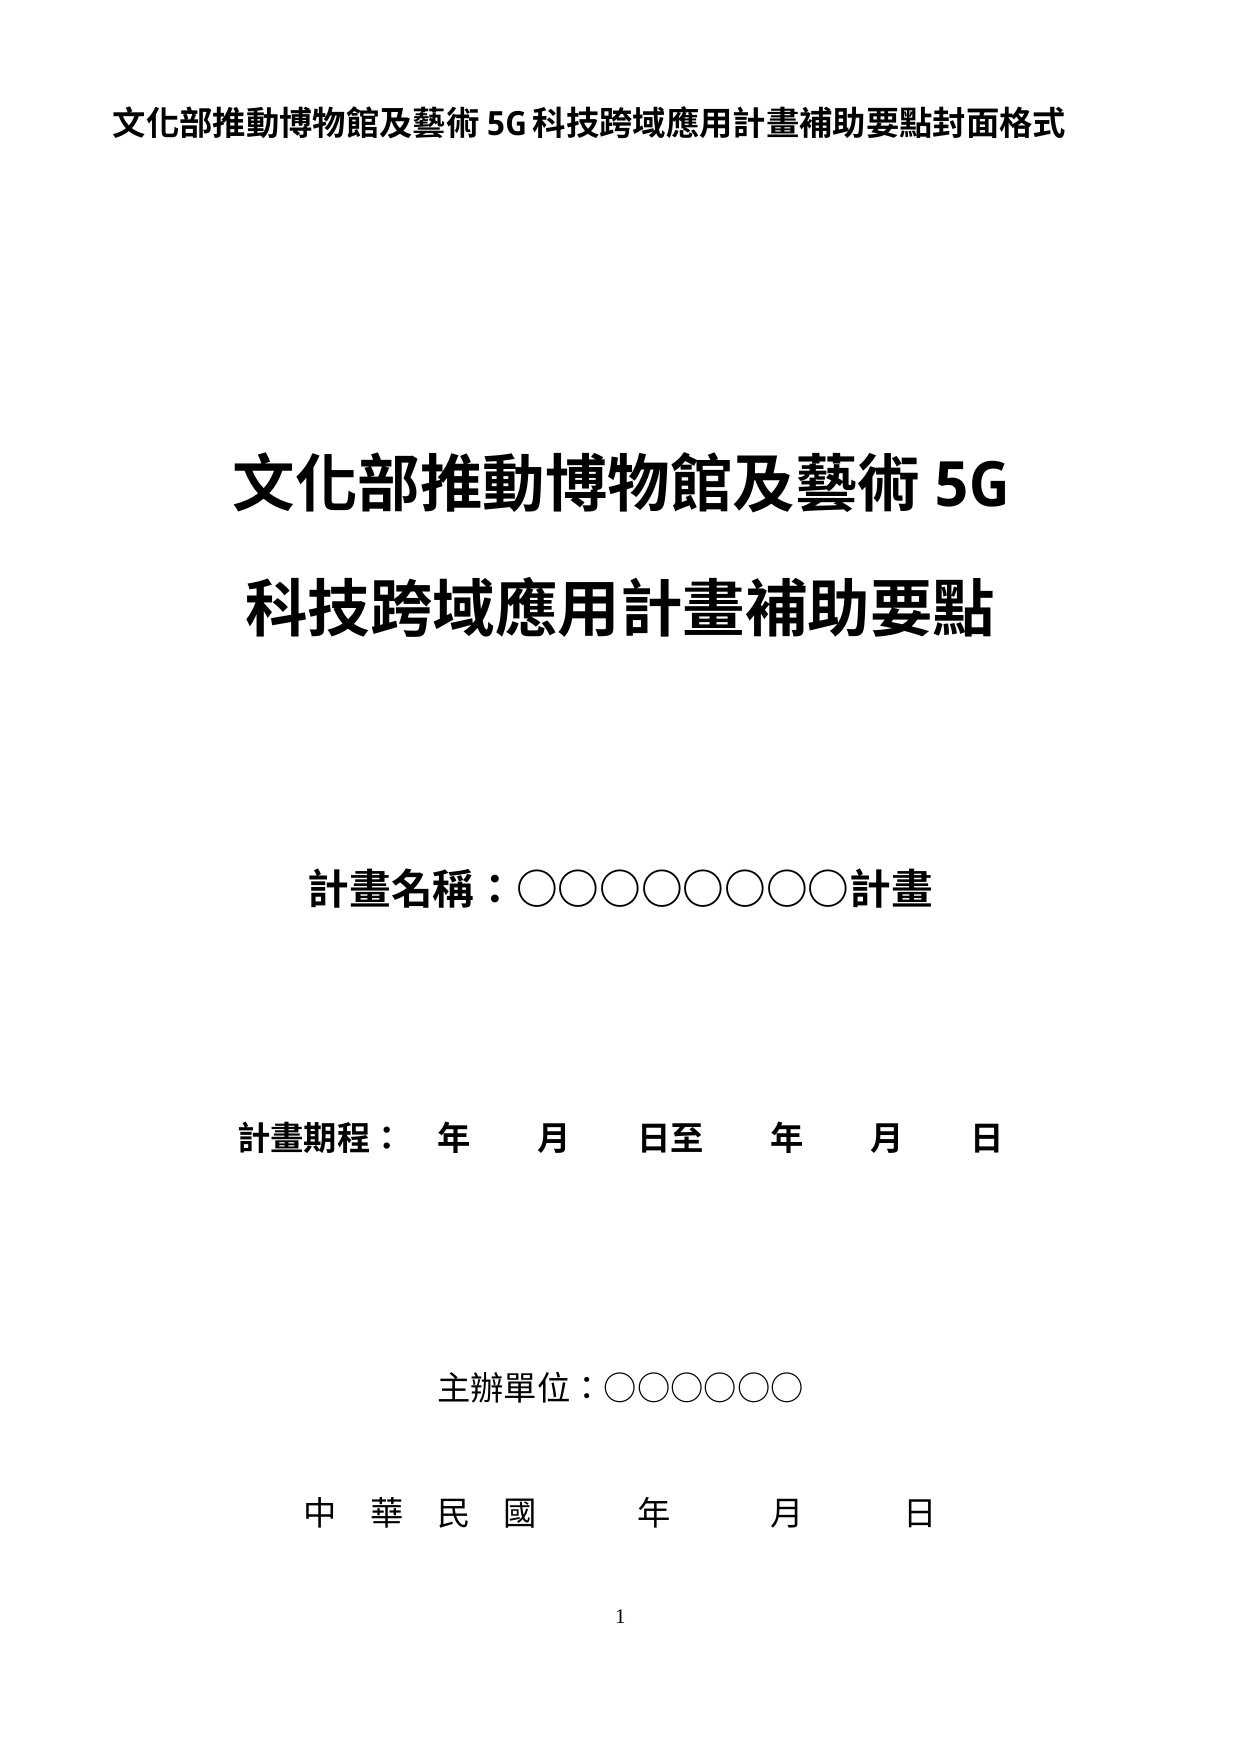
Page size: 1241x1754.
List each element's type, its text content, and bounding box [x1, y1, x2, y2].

text 中 華 民 國 年 月 日 [112, 1469, 1128, 1532]
text 計畫期程： 年 月 日至 年 月 日 [112, 1094, 1128, 1157]
text 主辦單位：○○○○○○ [112, 1344, 1128, 1407]
text 文化部推動博物館及藝術5G [112, 407, 1128, 532]
text 計畫名稱：○○○○○○○○計畫 [112, 844, 1128, 907]
text 文化部推動博物館及藝術5G科技跨域應用計畫補助要點封面格式 [112, 96, 1128, 145]
text 科技跨域應用計畫補助要點 [112, 532, 1128, 657]
